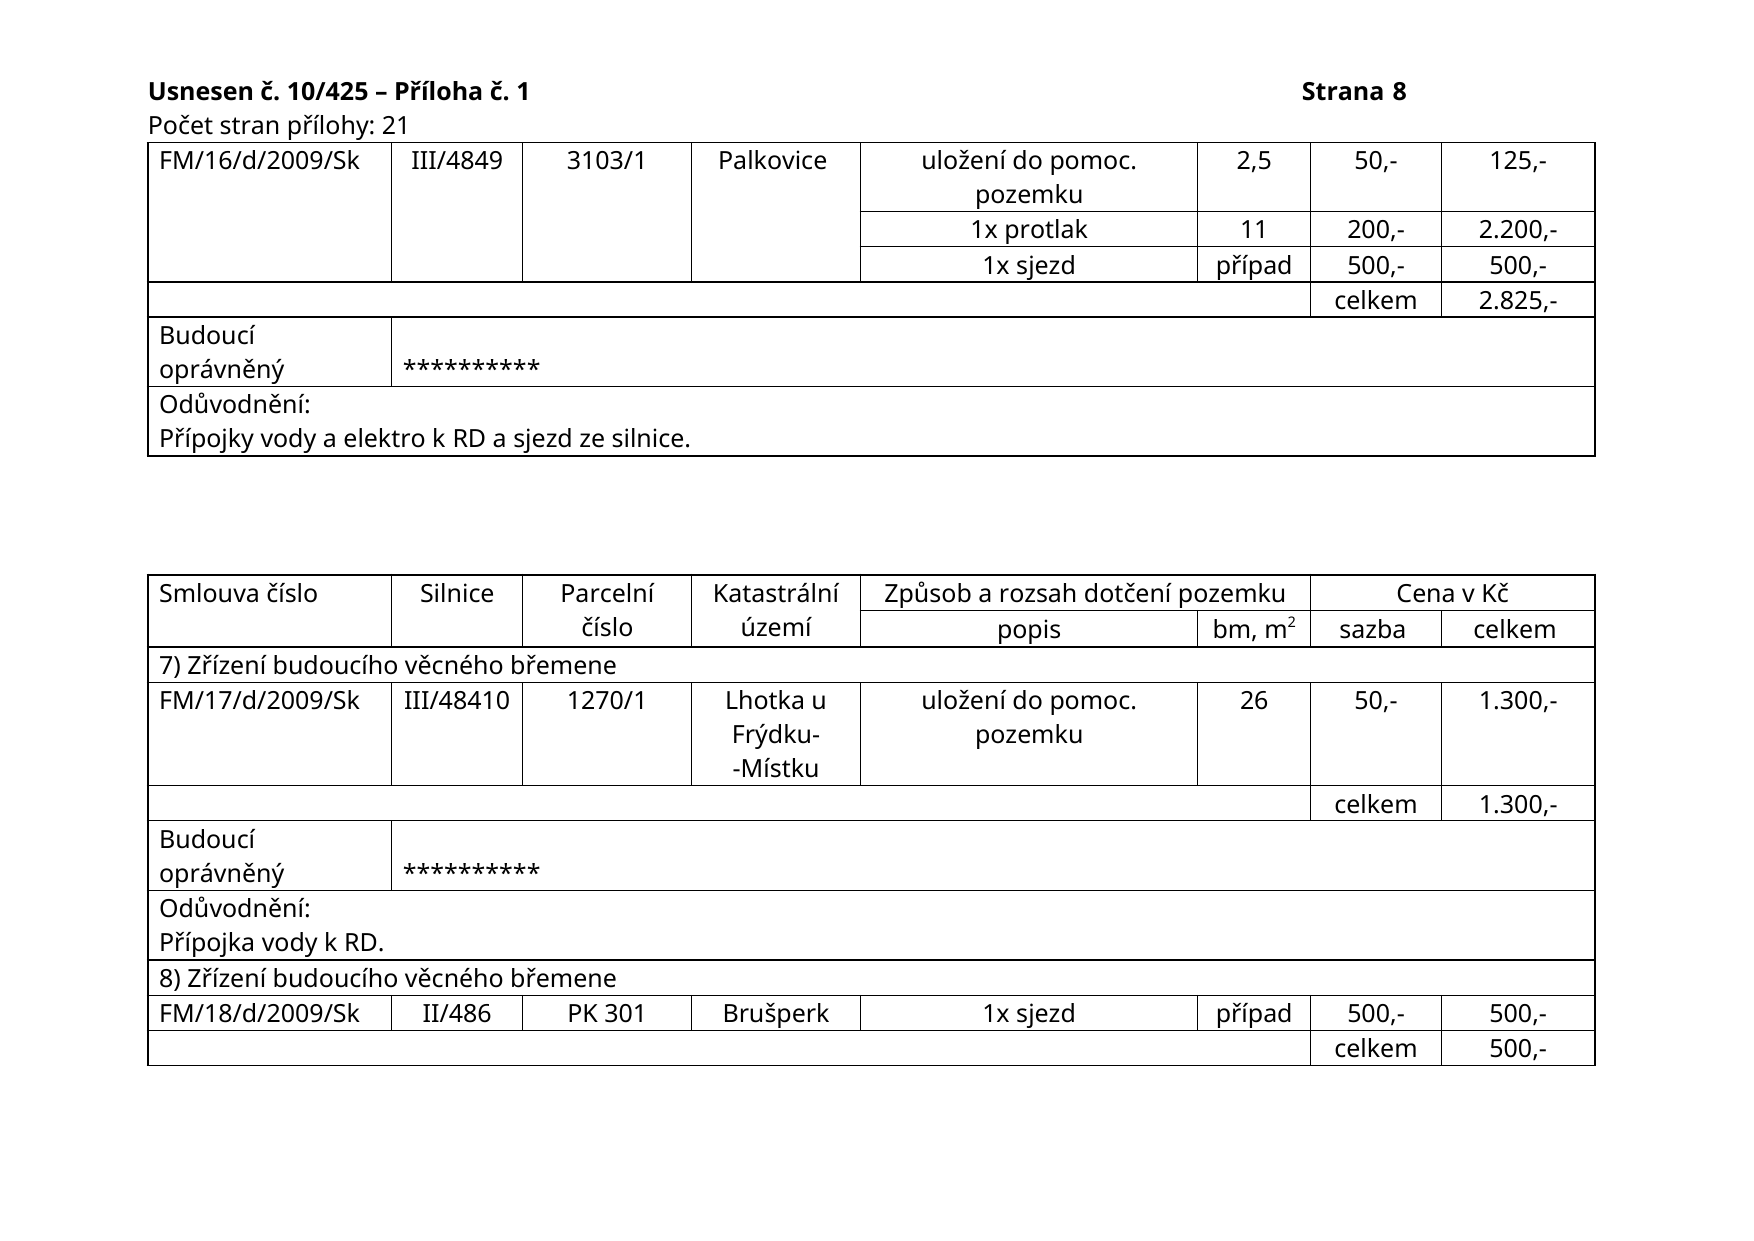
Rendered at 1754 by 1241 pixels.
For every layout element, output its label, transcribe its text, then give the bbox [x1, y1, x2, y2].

table_cell celkem [1311, 283, 1441, 316]
table_cell 11 [1198, 212, 1310, 246]
table_header 2,5 [1198, 143, 1310, 211]
table_cell Odůvodnění: Přípojky vody a elektro k RD a sjezd ze silnice. [149, 387, 1594, 455]
table_cell Budoucí oprávněný [149, 821, 391, 889]
table_cell ********** [392, 821, 1594, 889]
table_cell 26 [1198, 683, 1310, 785]
table_cell 7) Zřízení budoucího věcného břemene [149, 648, 1594, 682]
table_cell 3103/1 [523, 143, 691, 281]
table_cell 2.825,- [1442, 283, 1594, 316]
table_cell celkem [1311, 786, 1441, 820]
table_cell celkem [1442, 611, 1594, 646]
table_cell 500,- [1442, 1031, 1594, 1065]
table_cell 1x protlak [861, 212, 1197, 246]
table_cell 1.300,- [1442, 683, 1594, 785]
table_cell případ [1198, 247, 1310, 281]
table_cell Budoucí oprávněný [149, 318, 391, 386]
table_cell Odůvodnění: Přípojka vody k RD. [149, 891, 1594, 959]
table_cell celkem [1311, 1031, 1441, 1065]
table_header 50,- [1311, 143, 1441, 211]
table_cell Brušperk [692, 996, 860, 1030]
table_cell 50,- [1311, 683, 1441, 785]
table_cell [149, 1031, 1310, 1065]
table_cell 500,- [1442, 996, 1594, 1030]
table_cell FM/16/d/2009/Sk [149, 143, 391, 281]
table_header Silnice [392, 576, 522, 646]
table_cell 500,- [1311, 247, 1441, 281]
table_cell 1270/1 [523, 683, 691, 785]
table_cell FM/18/d/2009/Sk [149, 996, 391, 1030]
table_cell III/4849 [392, 143, 522, 281]
table_cell 1.300,- [1442, 786, 1594, 820]
table_cell PK 301 [523, 996, 691, 1030]
table_cell 500,- [1311, 996, 1441, 1030]
table_cell 8) Zřízení budoucího věcného břemene [149, 961, 1594, 995]
table_cell 1x sjezd [861, 996, 1197, 1030]
table_header Parcelní číslo [523, 576, 691, 646]
table_cell 200,- [1311, 212, 1441, 246]
table_cell ********** [392, 318, 1594, 386]
table_cell [149, 283, 1310, 316]
table_cell bm, m2 [1198, 611, 1310, 646]
table_header uložení do pomoc. pozemku [861, 143, 1197, 211]
table_cell [149, 786, 1310, 820]
table_header 125,- [1442, 143, 1594, 211]
table_cell III/48410 [392, 683, 522, 785]
table_cell Palkovice [692, 143, 860, 281]
table_header Smlouva číslo [149, 576, 391, 646]
table_header Katastrální území [692, 576, 860, 646]
table_cell sazba [1311, 611, 1441, 646]
table_cell Lhotka u Frýdku- -Místku [692, 683, 860, 785]
table_header Způsob a rozsah dotčení pozemku [861, 576, 1310, 610]
table_cell FM/17/d/2009/Sk [149, 683, 391, 785]
table_cell II/486 [392, 996, 522, 1030]
table_cell případ [1198, 996, 1310, 1030]
table_header Cena v Kč [1311, 576, 1594, 610]
table_cell 500,- [1442, 247, 1594, 281]
table_cell 2.200,- [1442, 212, 1594, 246]
table_cell uložení do pomoc. pozemku [861, 683, 1197, 785]
table_cell 1x sjezd [861, 247, 1197, 281]
table_cell popis [861, 611, 1197, 646]
